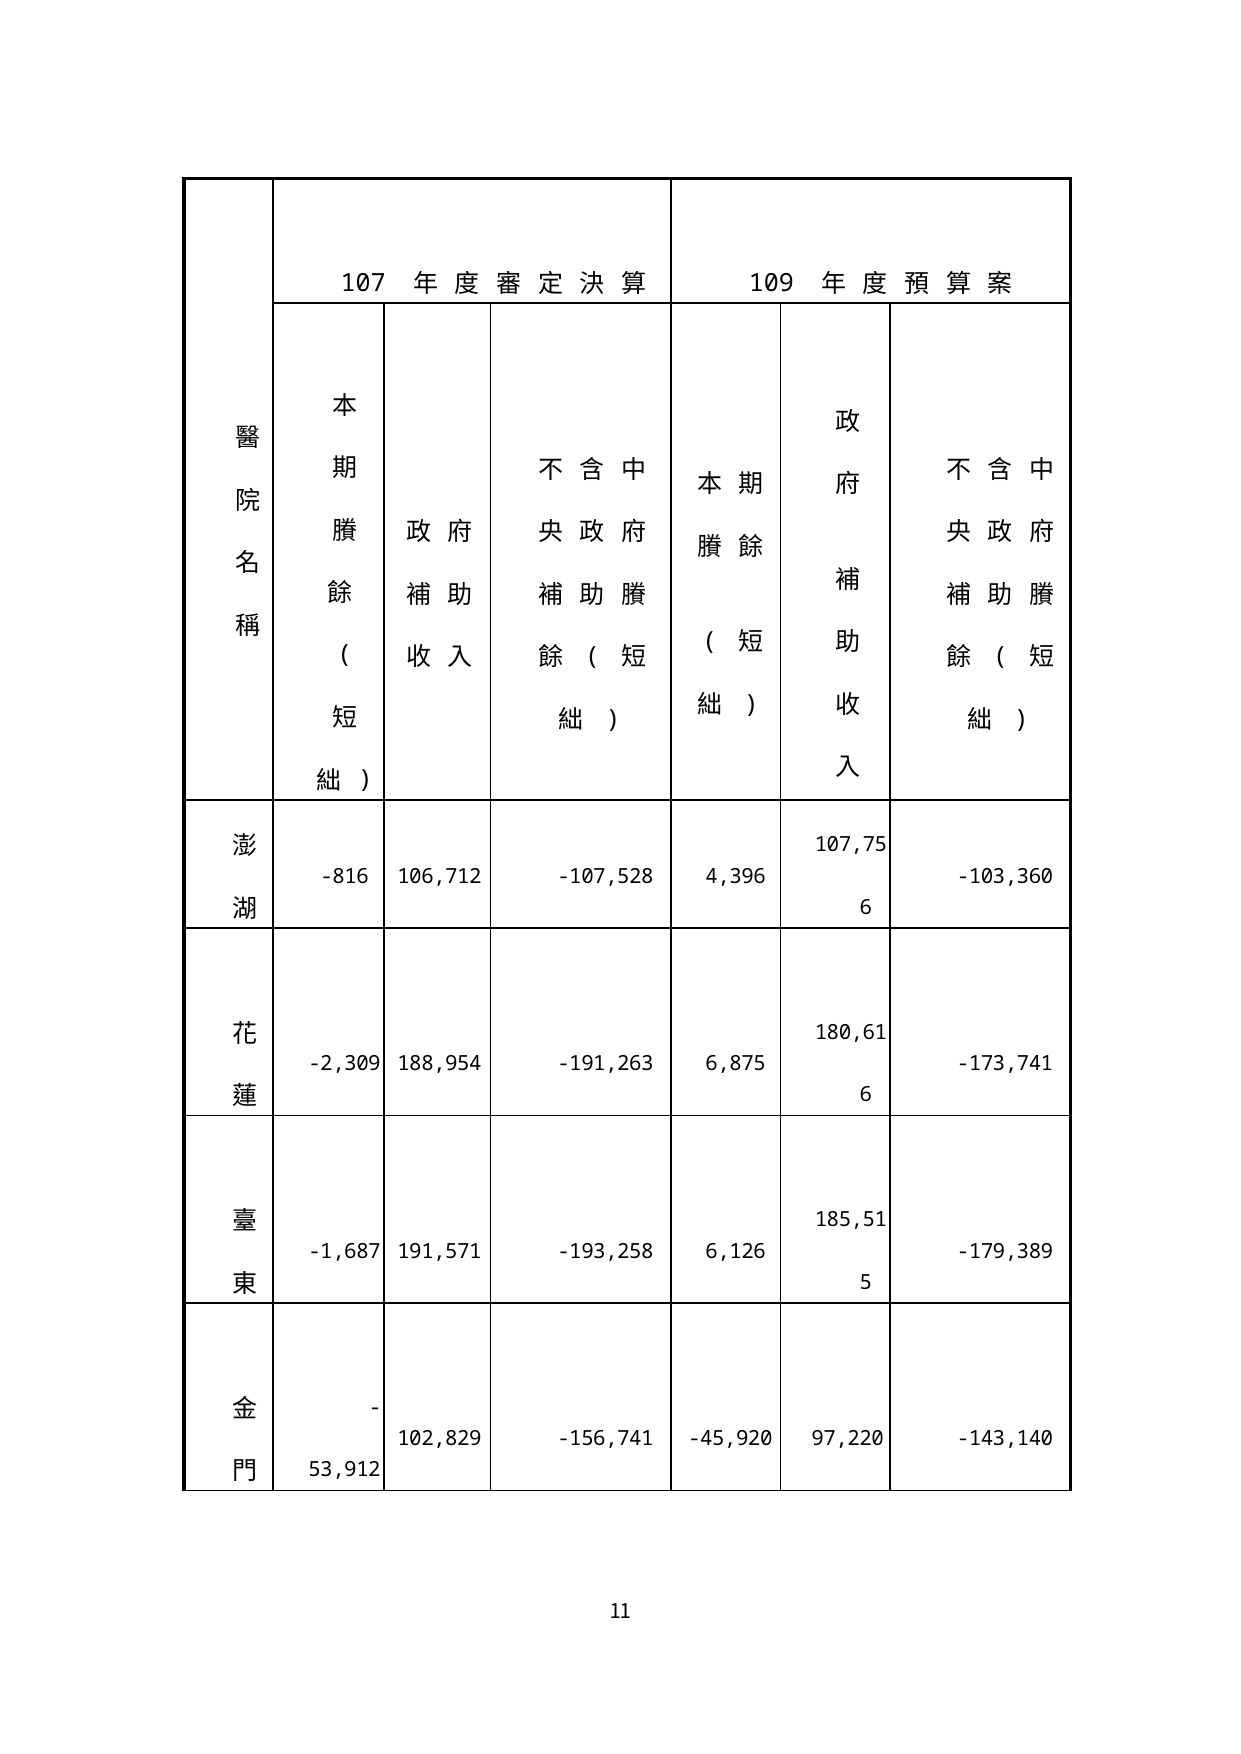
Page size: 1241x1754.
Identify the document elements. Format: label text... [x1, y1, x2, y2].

table_cell 102,829 [385, 1304, 490, 1490]
table_cell 6,875 [672, 929, 780, 1115]
table_cell 不含中央政府補助賸餘(短絀) [491, 304, 670, 799]
table_cell 本期賸餘(短絀) [274, 304, 383, 799]
table_cell -2,309 [274, 929, 383, 1115]
table_cell 金門 [186, 1304, 272, 1490]
table_cell -191,263 [491, 929, 670, 1115]
table_cell 97,220 [781, 1304, 889, 1490]
table_cell -103,360 [891, 801, 1069, 927]
table_cell 107,756 [781, 801, 889, 927]
table_cell 191,571 [385, 1116, 490, 1302]
table_cell 不含中央政府補助賸餘(短絀) [891, 304, 1069, 799]
table_cell 花蓮 [186, 929, 272, 1115]
table_cell -156,741 [491, 1304, 670, 1490]
table_cell 106,712 [385, 801, 490, 927]
table_cell -45,920 [672, 1304, 780, 1490]
table_cell -816 [274, 801, 383, 927]
table_cell -193,258 [491, 1116, 670, 1302]
table_cell -107,528 [491, 801, 670, 927]
table_cell 臺東 [186, 1116, 272, 1302]
table_cell -173,741 [891, 929, 1069, 1115]
table_header 109年度預算案 [672, 180, 1069, 302]
table_cell 政府 補助收入 [781, 304, 889, 799]
table_cell -1,687 [274, 1116, 383, 1302]
table_cell 185,515 [781, 1116, 889, 1302]
table_header 107年度審定決算 [274, 180, 670, 302]
table_cell 澎湖 [186, 801, 272, 927]
table_cell -53,912 [274, 1304, 383, 1490]
table_header 醫院名稱 [186, 180, 272, 799]
table_cell 180,616 [781, 929, 889, 1115]
table_cell 政府補助收入 [385, 304, 490, 799]
table_cell -143,140 [891, 1304, 1069, 1490]
table_cell 4,396 [672, 801, 780, 927]
table_cell -179,389 [891, 1116, 1069, 1302]
table_cell 本期賸餘 (短絀) [672, 304, 780, 799]
table_cell 188,954 [385, 929, 490, 1115]
table_cell 6,126 [672, 1116, 780, 1302]
